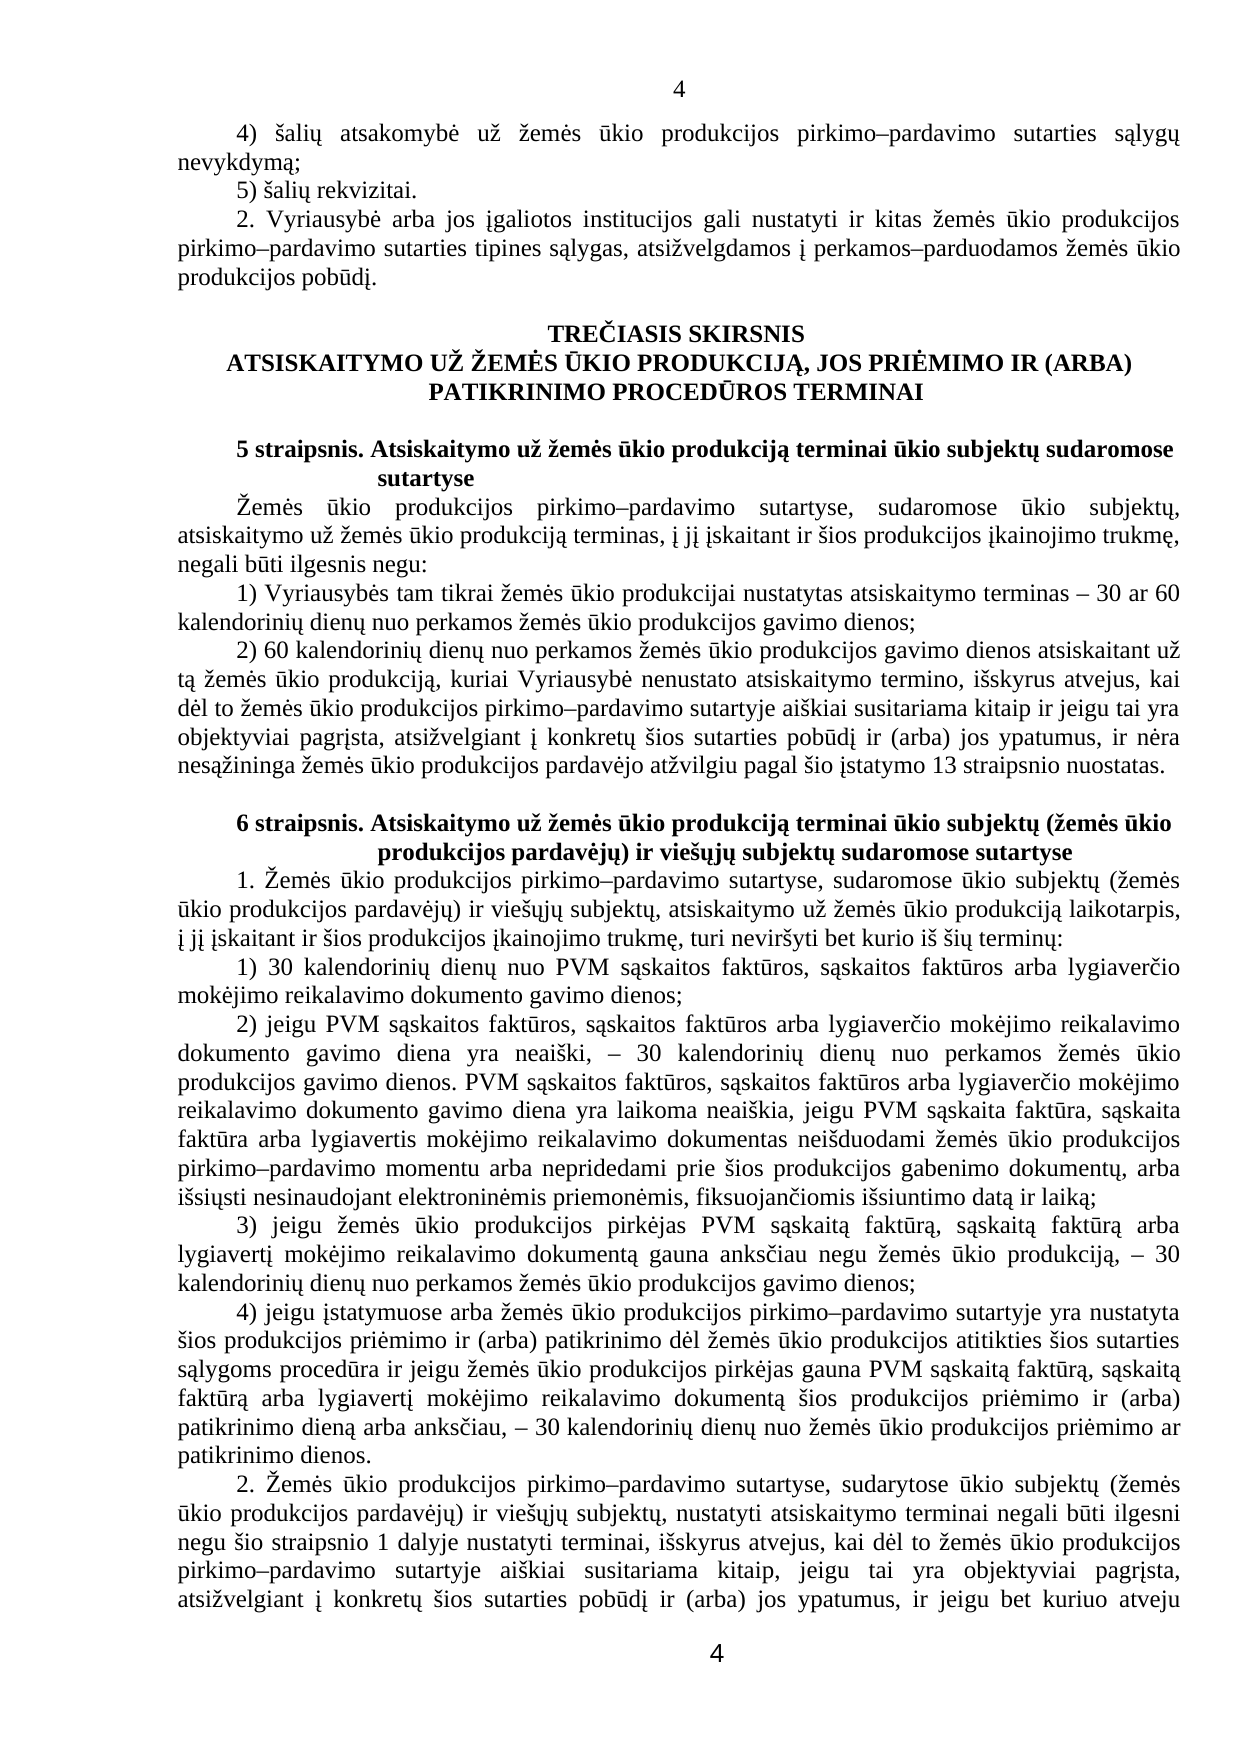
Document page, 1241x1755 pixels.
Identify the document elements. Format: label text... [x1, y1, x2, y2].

text 1. Žemės ūkio produkcijos pirkimo–pardavimo sutartyse, sudaromose ūkio subjektų (žemės ūkio produkcijos pardavėjų) ir viešųjų subjektų, atsiskaitymo už žemės ūkio produkciją laikotarpis, į jį įskaitant ir šios produkcijos įkainojimo trukmę, turi neviršyti bet kurio iš šių terminų: [177, 866, 1181, 952]
text Žemės ūkio produkcijos pirkimo–pardavimo sutartyse, sudaromose ūkio subjektų, atsiskaitymo už žemės ūkio produkciją terminas, į jį įskaitant ir šios produkcijos įkainojimo trukmę, negali būti ilgesnis negu: [177, 492, 1181, 578]
text 5) šalių rekvizitai. [177, 176, 1181, 204]
text 3) jeigu žemės ūkio produkcijos pirkėjas PVM sąskaitą faktūrą, sąskaitą faktūrą arba lygiavertį mokėjimo reikalavimo dokumentą gauna anksčiau negu žemės ūkio produkciją, – 30 kalendorinių dienų nuo perkamos žemės ūkio produkcijos gavimo dienos; [177, 1211, 1181, 1297]
text 2. Žemės ūkio produkcijos pirkimo–pardavimo sutartyse, sudarytose ūkio subjektų (žemės ūkio produkcijos pardavėjų) ir viešųjų subjektų, nustatyti atsiskaitymo terminai negali būti ilgesni negu šio straipsnio 1 dalyje nustatyti terminai, išskyrus atvejus, kai dėl to žemės ūkio produkcijos pirkimo–pardavimo sutartyje aiškiai susitariama kitaip, jeigu tai yra objektyviai pagrįsta, atsižvelgiant į konkretų šios sutarties pobūdį ir (arba) jos ypatumus, ir jeigu bet kuriuo atveju [177, 1469, 1181, 1613]
text 6 straipsnis. Atsiskaitymo už žemės ūkio produkciją terminai ūkio subjektų (žemės ūkio produkcijos pardavėjų) ir viešųjų subjektų sudaromose sutartyse [236, 808, 1181, 866]
text ATSISKAITYMO UŽ ŽEMĖS ŪKIO PRODUKCIJĄ, JOS PRIĖMIMO IR (ARBA) PATIKRINIMO PROCEDŪROS TERMINAI [177, 348, 1181, 406]
text 5 straipsnis. Atsiskaitymo už žemės ūkio produkciją terminai ūkio subjektų sudaromose sutartyse [236, 434, 1181, 492]
text 2) 60 kalendorinių dienų nuo perkamos žemės ūkio produkcijos gavimo dienos atsiskaitant už tą žemės ūkio produkciją, kuriai Vyriausybė nenustato atsiskaitymo termino, išskyrus atvejus, kai dėl to žemės ūkio produkcijos pirkimo–pardavimo sutartyje aiškiai susitariama kitaip ir jeigu tai yra objektyviai pagrįsta, atsižvelgiant į konkretų šios sutarties pobūdį ir (arba) jos ypatumus, ir nėra nesąžininga žemės ūkio produkcijos pardavėjo atžvilgiu pagal šio įstatymo 13 straipsnio nuostatas. [177, 636, 1181, 779]
text 1) Vyriausybės tam tikrai žemės ūkio produkcijai nustatytas atsiskaitymo terminas – 30 ar 60 kalendorinių dienų nuo perkamos žemės ūkio produkcijos gavimo dienos; [177, 578, 1181, 636]
text 4) šalių atsakomybė už žemės ūkio produkcijos pirkimo–pardavimo sutarties sąlygų nevykdymą; [177, 118, 1181, 176]
text 2. Vyriausybė arba jos įgaliotos institucijos gali nustatyti ir kitas žemės ūkio produkcijos pirkimo–pardavimo sutarties tipines sąlygas, atsižvelgdamos į perkamos–parduodamos žemės ūkio produkcijos pobūdį. [177, 204, 1181, 291]
text 2) jeigu PVM sąskaitos faktūros, sąskaitos faktūros arba lygiaverčio mokėjimo reikalavimo dokumento gavimo diena yra neaiški, – 30 kalendorinių dienų nuo perkamos žemės ūkio produkcijos gavimo dienos. PVM sąskaitos faktūros, sąskaitos faktūros arba lygiaverčio mokėjimo reikalavimo dokumento gavimo diena yra laikoma neaiškia, jeigu PVM sąskaita faktūra, sąskaita faktūra arba lygiavertis mokėjimo reikalavimo dokumentas neišduodami žemės ūkio produkcijos pirkimo–pardavimo momentu arba nepridedami prie šios produkcijos gabenimo dokumentų, arba išsiųsti nesinaudojant elektroninėmis priemonėmis, fiksuojančiomis išsiuntimo datą ir laiką; [177, 1009, 1181, 1211]
text 1) 30 kalendorinių dienų nuo PVM sąskaitos faktūros, sąskaitos faktūros arba lygiaverčio mokėjimo reikalavimo dokumento gavimo dienos; [177, 952, 1181, 1009]
text TREČIASIS SKIRSNIS [177, 319, 1181, 348]
text 4) jeigu įstatymuose arba žemės ūkio produkcijos pirkimo–pardavimo sutartyje yra nustatyta šios produkcijos priėmimo ir (arba) patikrinimo dėl žemės ūkio produkcijos atitikties šios sutarties sąlygoms procedūra ir jeigu žemės ūkio produkcijos pirkėjas gauna PVM sąskaitą faktūrą, sąskaitą faktūrą arba lygiavertį mokėjimo reikalavimo dokumentą šios produkcijos priėmimo ir (arba) patikrinimo dieną arba anksčiau, – 30 kalendorinių dienų nuo žemės ūkio produkcijos priėmimo ar patikrinimo dienos. [177, 1297, 1181, 1469]
